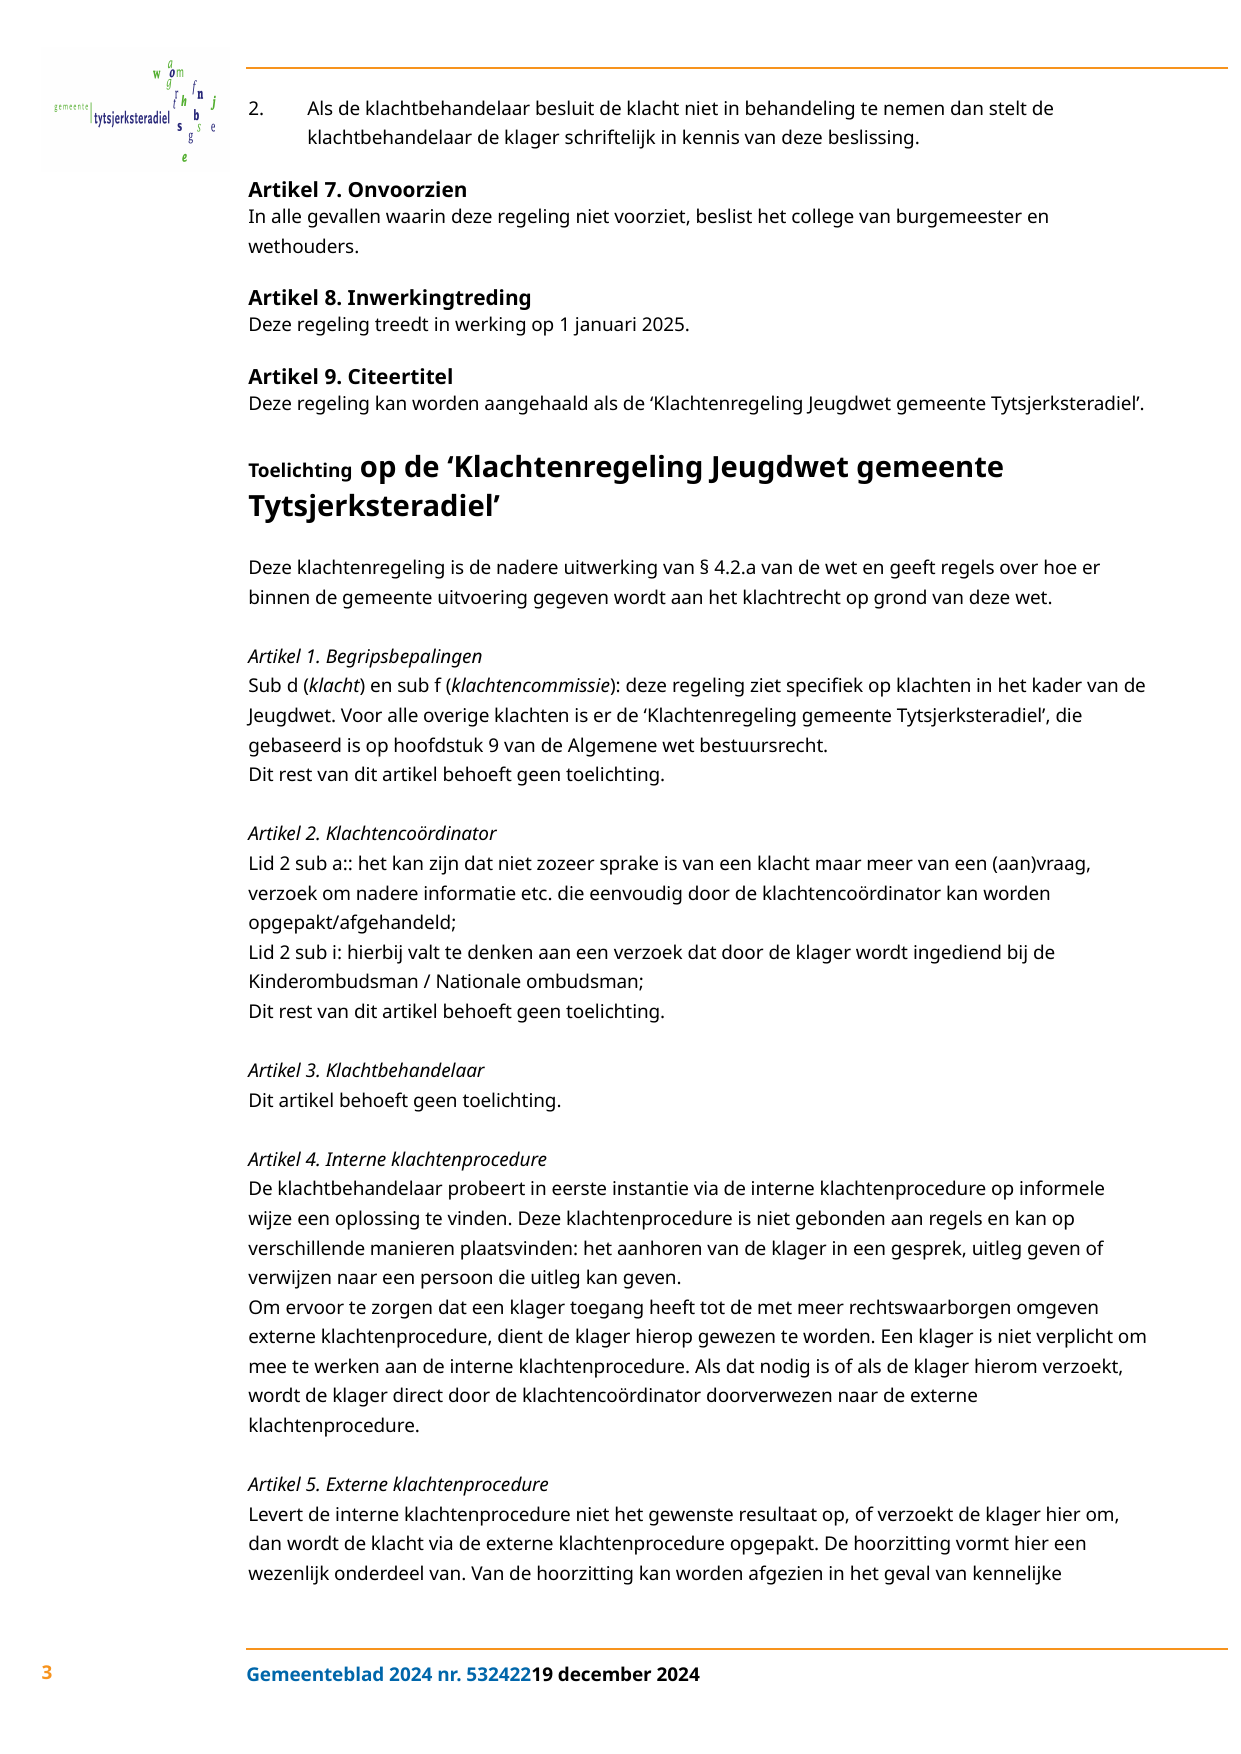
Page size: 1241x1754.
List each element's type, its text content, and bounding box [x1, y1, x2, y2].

list Als de klachtbehandelaar besluit de klacht niet in behandeling te nemen dan stelt de klachtbehandelaar de klager schriftelijk in kennis van deze beslissing. [248, 95, 1152, 150]
text Lid 2 sub a:: het kan zijn dat niet zozeer sprake is van een klacht maar meer van een (aan)vraag, verzoek om nadere informatie etc. die eenvoudig door de klachtencoördinator kan worden opgepakt/afgehandeld; [248, 850, 1152, 935]
text Levert de interne klachtenprocedure niet het gewenste resultaat op, of verzoekt de klager hier om, dan wordt de klacht via de externe klachtenprocedure opgepakt. De hoorzitting vormt hier een wezenlijk onderdeel van. Van de hoorzitting kan worden afgezien in het geval van kennelijke [248, 1501, 1152, 1586]
text Om ervoor te zorgen dat een klager toegang heeft tot de met meer rechtswaarborgen omgeven externe klachtenprocedure, dient de klager hierop gewezen te worden. Een klager is niet verplicht om mee te werken aan de interne klachtenprocedure. Als dat nodig is of als de klager hierom verzoekt, wordt de klager direct door de klachtencoördinator doorverwezen naar de externe klachtenprocedure. [248, 1294, 1152, 1438]
text Artikel 8. Inwerkingtreding [248, 283, 1152, 312]
text Artikel 3. Klachtbehandelaar [248, 1057, 1152, 1083]
text Deze klachtenregeling is de nadere uitwerking van § 4.2.a van de wet en geeft regels over hoe er binnen de gemeente uitvoering gegeven wordt aan het klachtrecht op grond van deze wet. [248, 554, 1152, 610]
text Artikel 9. Citeertitel [248, 362, 1152, 391]
text Deze regeling kan worden aangehaald als de ‘Klachtenregeling Jeugdwet gemeente Tytsjerksteradiel’. [248, 391, 1152, 416]
text Toelichting op de ‘Klachtenregeling Jeugdwet gemeente Tytsjerksteradiel’ [248, 446, 1152, 525]
text Sub d (klacht) en sub f (klachtencommissie): deze regeling ziet specifiek op klachten in het kader van de Jeugdwet. Voor alle overige klachten is er de ‘Klachtenregeling gemeente Tytsjerksteradiel’, die gebaseerd is op hoofdstuk 9 van de Algemene wet bestuursrecht. [248, 673, 1152, 758]
text Dit rest van dit artikel behoeft geen toelichting. [248, 998, 1152, 1024]
text Dit artikel behoeft geen toelichting. [248, 1087, 1152, 1113]
text Dit rest van dit artikel behoeft geen toelichting. [248, 761, 1152, 787]
text Artikel 2. Klachtencoördinator [248, 821, 1152, 846]
picture [41, 47, 231, 172]
text Artikel 7. Onvoorzien [248, 175, 1152, 203]
text Lid 2 sub i: hierbij valt te denken aan een verzoek dat door de klager wordt ingediend bij de Kinderombudsman / Nationale ombudsman; [248, 939, 1152, 994]
text Artikel 5. Externe klachtenprocedure [248, 1471, 1152, 1497]
text Artikel 4. Interne klachtenprocedure [248, 1146, 1152, 1172]
text Deze regeling treedt in werking op 1 januari 2025. [248, 312, 1152, 337]
text In alle gevallen waarin deze regeling niet voorziet, beslist het college van burgemeester en wethouders. [248, 203, 1152, 258]
text Artikel 1. Begripsbepalingen [248, 643, 1152, 669]
text De klachtbehandelaar probeert in eerste instantie via de interne klachtenprocedure op informele wijze een oplossing te vinden. Deze klachtenprocedure is niet gebonden aan regels en kan op verschillende manieren plaatsvinden: het aanhoren van de klager in een gesprek, uitleg geven of verwijzen naar een persoon die uitleg kan geven. [248, 1176, 1152, 1290]
